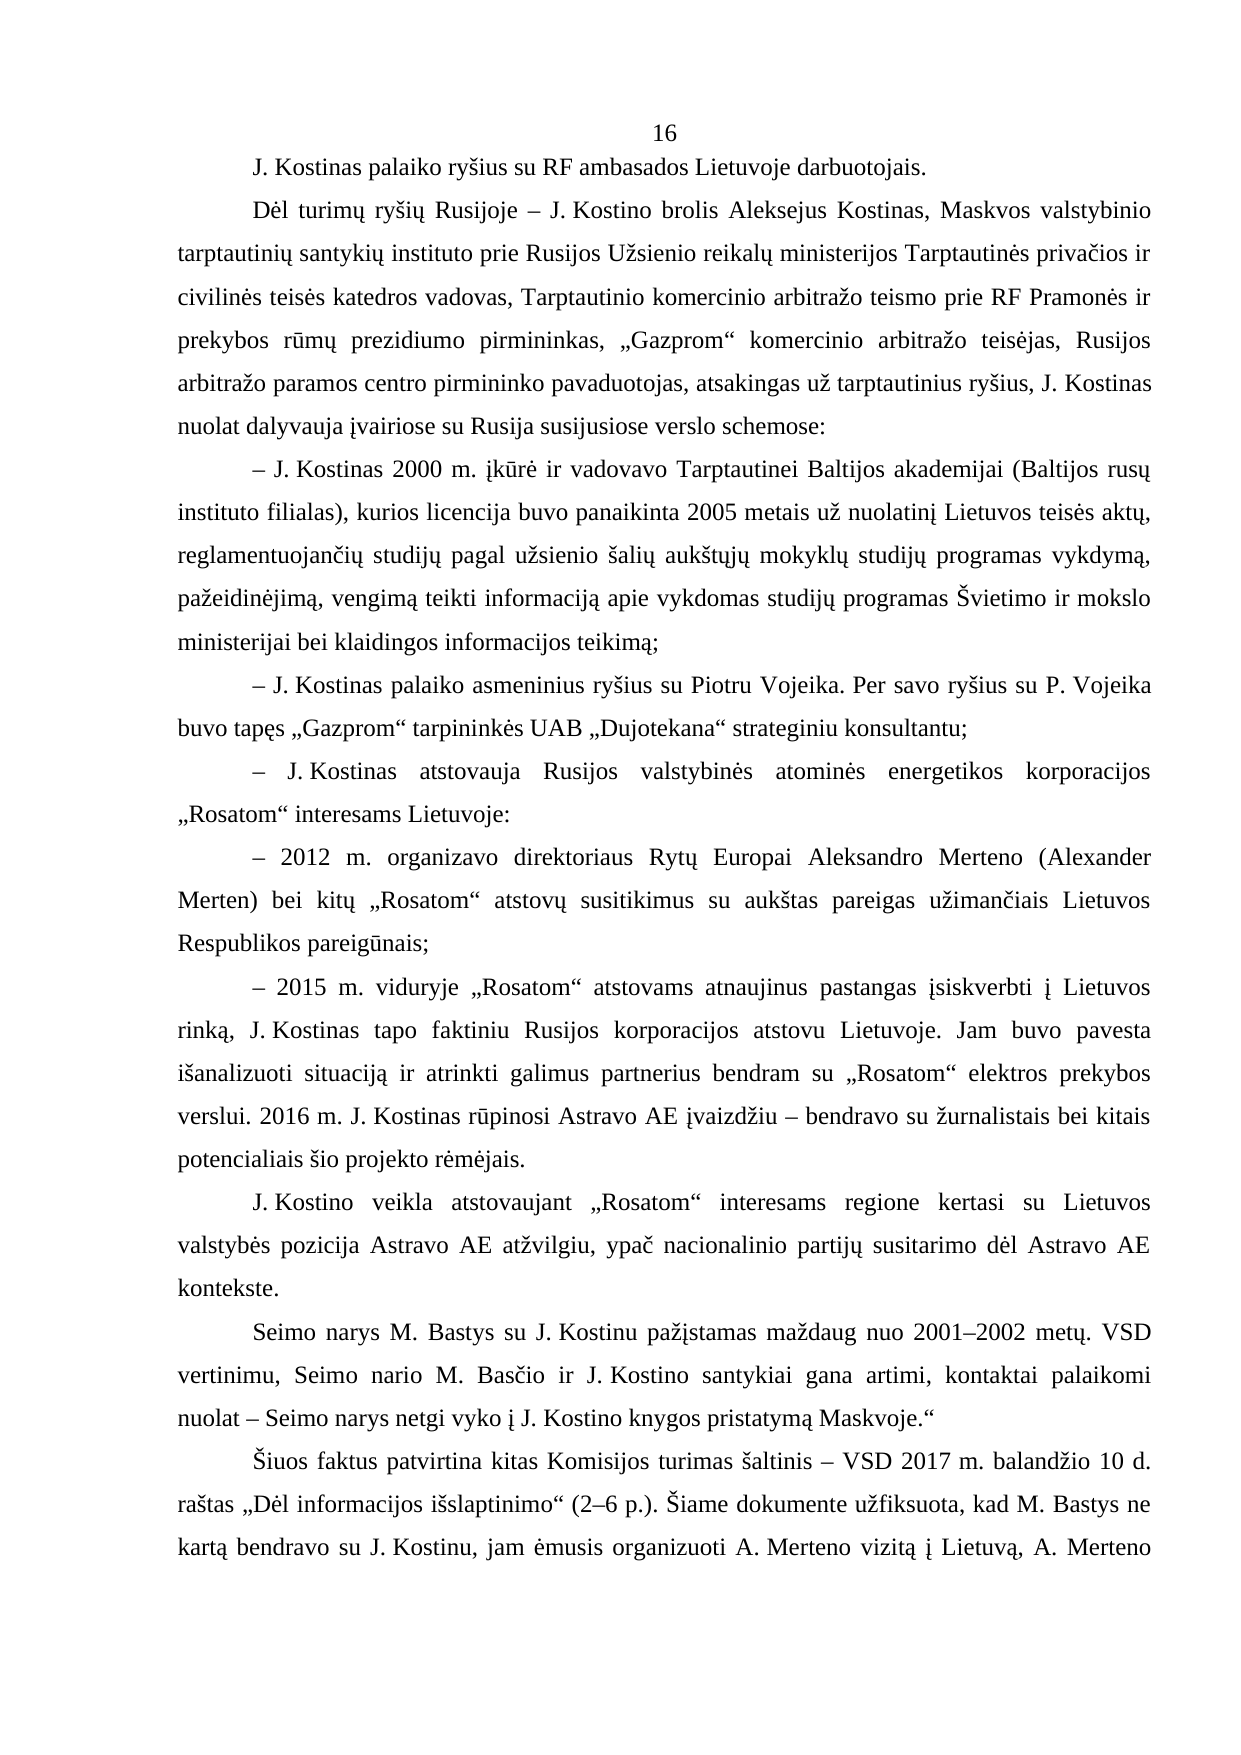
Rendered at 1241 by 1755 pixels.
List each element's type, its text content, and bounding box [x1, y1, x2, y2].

text Seimo narys M. Bastys su J. Kostinu pažįstamas maždaug nuo 2001–2002 metų. VSD vertinimu, Seimo nario M. Basčio ir J. Kostino santykiai gana artimi, kontaktai palaikomi nuolat – Seimo narys netgi vyko į J. Kostino knygos pristatymą Maskvoje.“ [177, 1317, 1152, 1432]
text – 2015 m. viduryje „Rosatom“ atstovams atnaujinus pastangas įsiskverbti į Lietuvos rinką, J. Kostinas tapo faktiniu Rusijos korporacijos atstovu Lietuvoje. Jam buvo pavesta išanalizuoti situaciją ir atrinkti galimus partnerius bendram su „Rosatom“ elektros prekybos verslui. 2016 m. J. Kostinas rūpinosi Astravo AE įvaizdžiu – bendravo su žurnalistais bei kitais potencialiais šio projekto rėmėjais. [177, 972, 1152, 1173]
text – J. Kostinas palaiko asmeninius ryšius su Piotru Vojeika. Per savo ryšius su P. Vojeika buvo tapęs „Gazprom“ tarpininkės UAB „Dujotekana“ strateginiu konsultantu; [177, 670, 1152, 742]
text J. Kostinas palaiko ryšius su RF ambasados Lietuvoje darbuotojais. [177, 152, 1152, 181]
text – J. Kostinas atstovauja Rusijos valstybinės atominės energetikos korporacijos „Rosatom“ interesams Lietuvoje: [177, 756, 1152, 828]
text J. Kostino veikla atstovaujant „Rosatom“ interesams regione kertasi su Lietuvos valstybės pozicija Astravo AE atžvilgiu, ypač nacionalinio partijų susitarimo dėl Astravo AE kontekste. [177, 1187, 1152, 1302]
text Dėl turimų ryšių Rusijoje – J. Kostino brolis Aleksejus Kostinas, Maskvos valstybinio tarptautinių santykių instituto prie Rusijos Užsienio reikalų ministerijos Tarptautinės privačios ir civilinės teisės katedros vadovas, Tarptautinio komercinio arbitražo teismo prie RF Pramonės ir prekybos rūmų prezidiumo pirmininkas, „Gazprom“ komercinio arbitražo teisėjas, Rusijos arbitražo paramos centro pirmininko pavaduotojas, atsakingas už tarptautinius ryšius, J. Kostinas nuolat dalyvauja įvairiose su Rusija susijusiose verslo schemose: [177, 195, 1152, 440]
text Šiuos faktus patvirtina kitas Komisijos turimas šaltinis – VSD 2017 m. balandžio 10 d. raštas „Dėl informacijos išslaptinimo“ (2–6 p.). Šiame dokumente užfiksuota, kad M. Bastys ne kartą bendravo su J. Kostinu, jam ėmusis organizuoti A. Merteno vizitą į Lietuvą, A. Merteno [177, 1446, 1152, 1561]
text – 2012 m. organizavo direktoriaus Rytų Europai Aleksandro Merteno (Alexander Merten) bei kitų „Rosatom“ atstovų susitikimus su aukštas pareigas užimančiais Lietuvos Respublikos pareigūnais; [177, 842, 1152, 957]
text – J. Kostinas 2000 m. įkūrė ir vadovavo Tarptautinei Baltijos akademijai (Baltijos rusų instituto filialas), kurios licencija buvo panaikinta 2005 metais už nuolatinį Lietuvos teisės aktų, reglamentuojančių studijų pagal užsienio šalių aukštųjų mokyklų studijų programas vykdymą, pažeidinėjimą, vengimą teikti informaciją apie vykdomas studijų programas Švietimo ir mokslo ministerijai bei klaidingos informacijos teikimą; [177, 454, 1152, 655]
